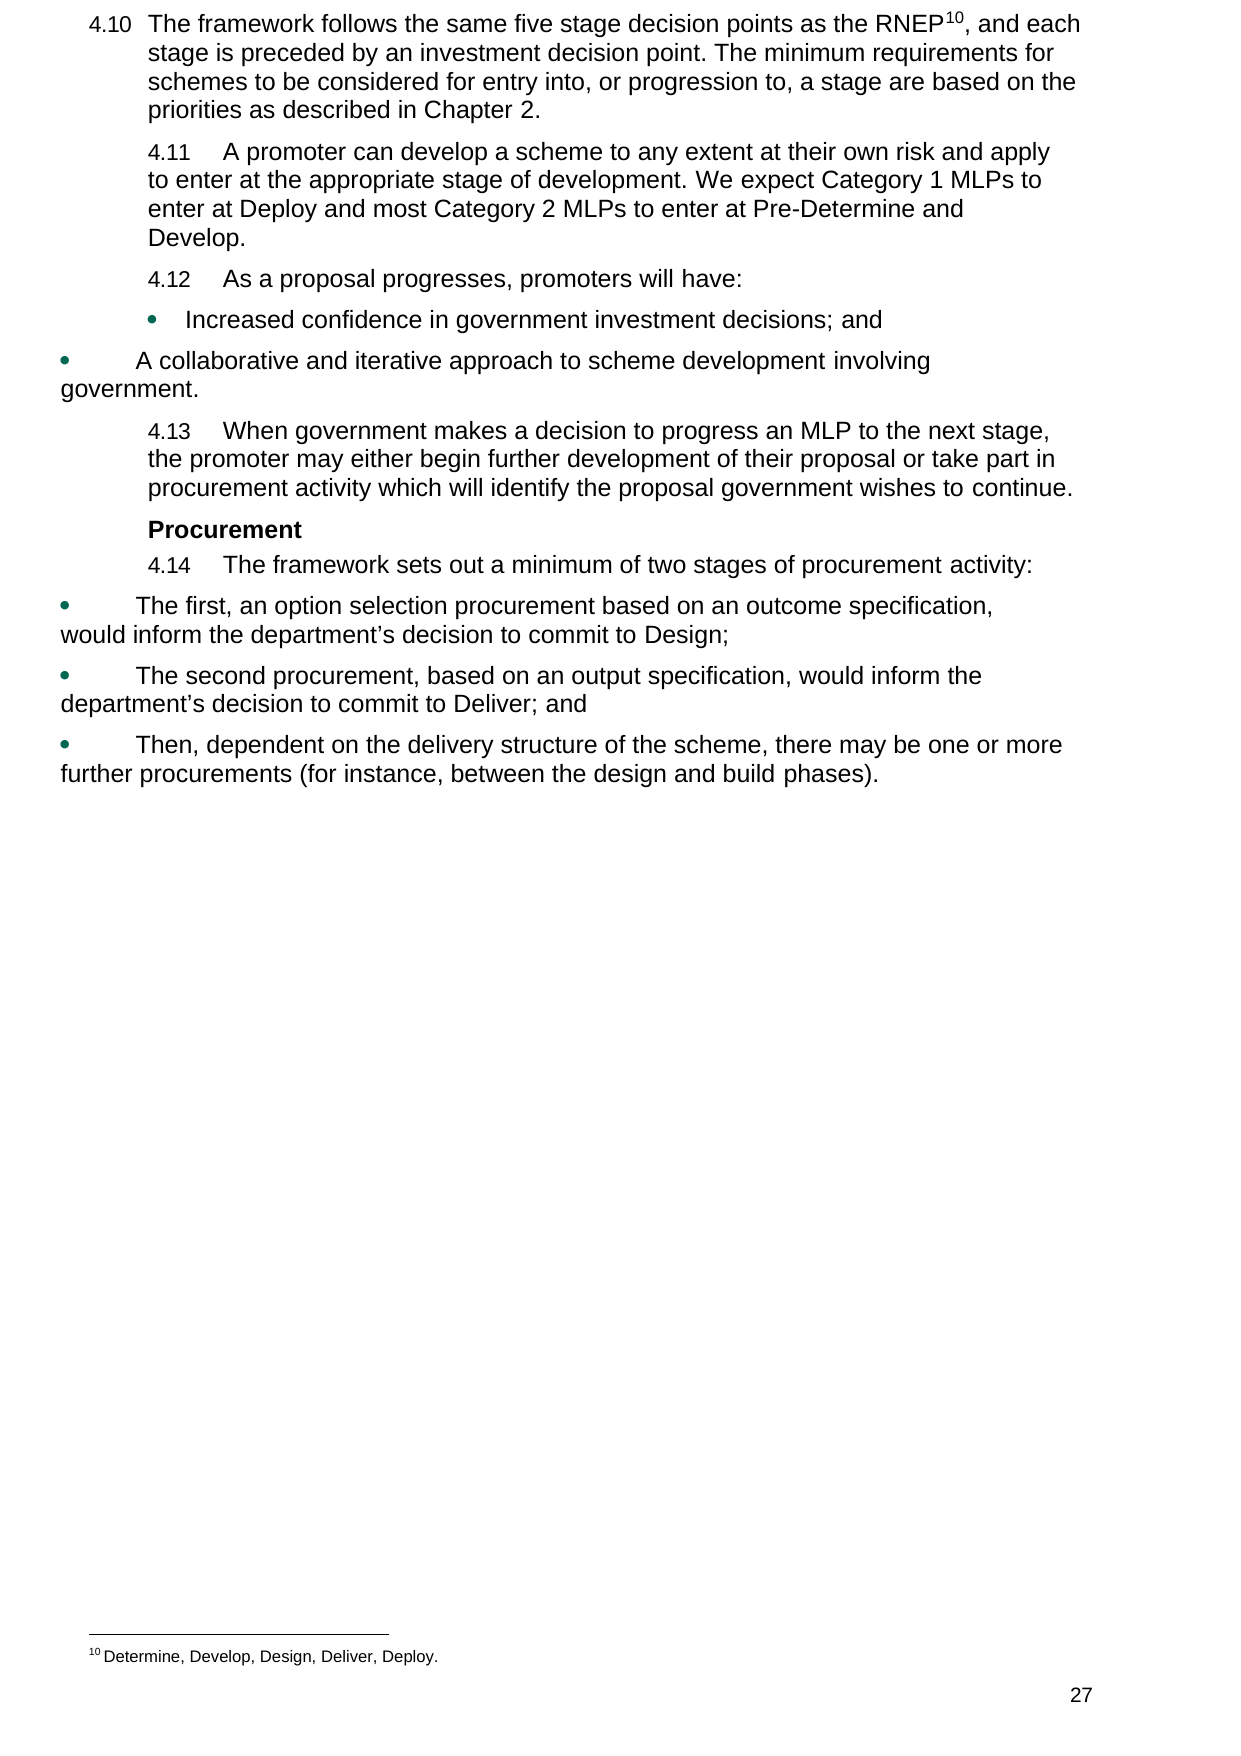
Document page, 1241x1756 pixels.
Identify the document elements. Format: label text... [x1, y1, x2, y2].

list As a proposal progresses, promoters will have: [148, 264, 1182, 293]
list Increased confidence in government investment decisions; and [148, 305, 1182, 334]
list The second procurement, based on an output specification, would inform the department’s decision to commit to Deliver; and [60, 662, 1033, 718]
list The framework sets out a minimum of two stages of procurement activity: [148, 550, 1182, 579]
list Then, dependent on the delivery structure of the scheme, there may be one or more further procurements (for instance, between the design and build phases). [60, 731, 1068, 788]
list A collaborative and iterative approach to scheme development involving government. [60, 347, 980, 403]
list The framework follows the same five stage decision points as the RNEP10, and each stage is preceded by an investment decision point. The minimum requirements for schemes to be considered for entry into, or progression to, a stage are based on the priorities as described in Chapter 2. [89, 7, 1081, 124]
list The first, an option selection procurement based on an outcome specification, would inform the department’s decision to commit to Design; [60, 591, 1045, 649]
list When government makes a decision to progress an MLP to the next stage, the promoter may either begin further development of their proposal or take part in procurement activity which will identify the proposal government wishes to continue. [148, 416, 1073, 502]
subtitle Procurement [148, 515, 1182, 544]
list A promoter can develop a scheme to any extent at their own risk and apply to enter at the appropriate stage of development. We expect Category 1 MLPs to enter at Deploy and most Category 2 MLPs to enter at Pre-Determine and Develop. [148, 137, 1068, 252]
